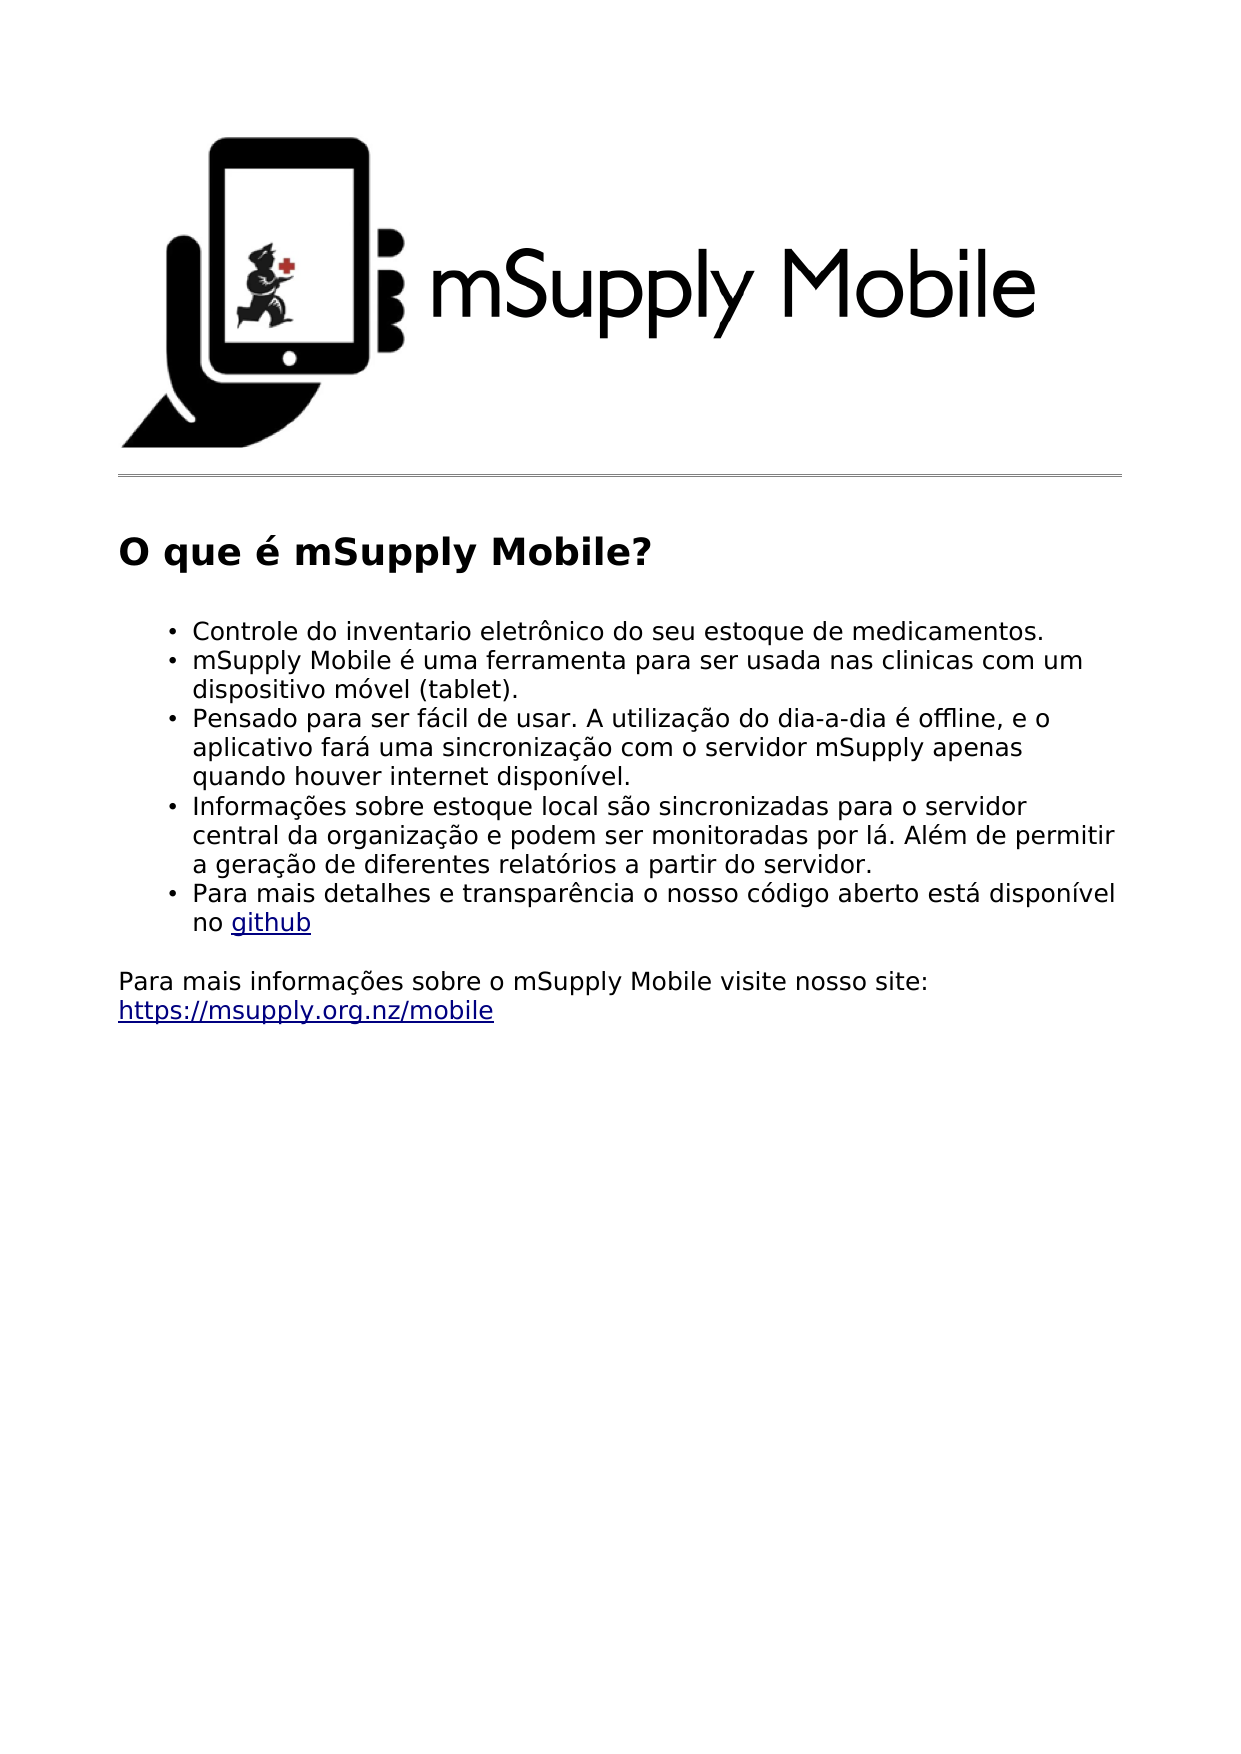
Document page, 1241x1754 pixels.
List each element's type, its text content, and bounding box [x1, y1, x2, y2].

list Informações sobre estoque local são sincronizadas para o servidor central da organização e podem ser monitoradas por lá. Além de permitir a geração de diferentes relatórios a partir do servidor. [177, 792, 1122, 879]
list Para mais detalhes e transparência o nosso código aberto está disponível no github [177, 879, 1122, 937]
list Pensado para ser fácil de usar. A utilização do dia-a-dia é offline, e o aplicativo fará uma sincronização com o servidor mSupply apenas quando houver internet disponível. [177, 704, 1122, 792]
list Controle do inventario eletrônico do seu estoque de medicamentos. [177, 617, 1122, 646]
picture [118, 118, 1056, 448]
text Para mais informações sobre o mSupply Mobile visite nosso site: https://msupply.org.nz/mobile [118, 967, 1122, 1025]
subtitle O que é mSupply Mobile? [118, 531, 1122, 575]
list mSupply Mobile é uma ferramenta para ser usada nas clinicas com um dispositivo móvel (tablet). [177, 646, 1122, 704]
